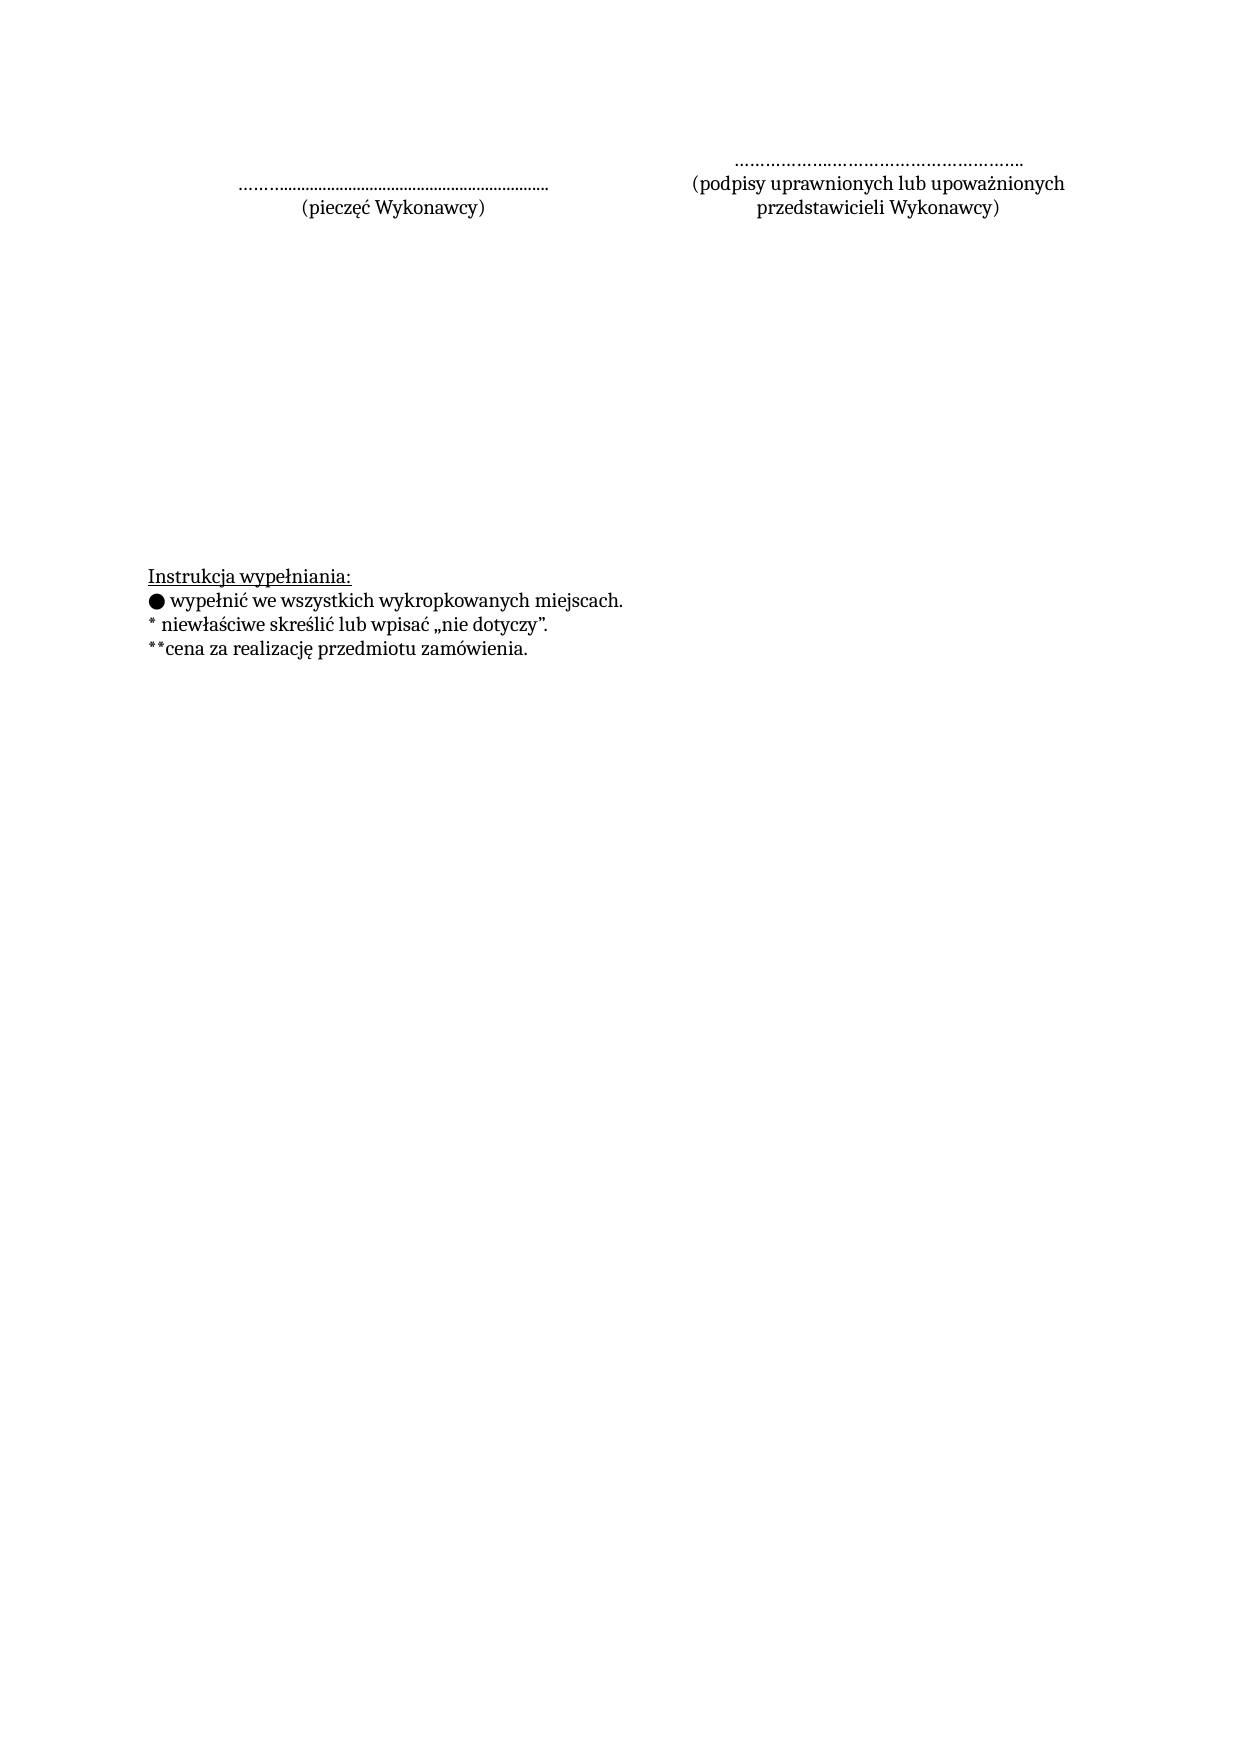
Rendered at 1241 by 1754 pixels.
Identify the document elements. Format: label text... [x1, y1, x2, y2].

table_header ……………….………………………………. (podpisy uprawnionych lub upoważnionych przedstawicieli Wykonawcy) [632, 148, 1117, 219]
text * niewłaściwe skreślić lub wpisać „nie dotyczy”. [148, 612, 1093, 636]
table_header ……….............................................................. (pieczęć Wykonawcy) [147, 148, 632, 219]
text **cena za realizację przedmiotu zamówienia. [148, 636, 1093, 660]
text ● wypełnić we wszystkich wykropkowanych miejscach. [148, 588, 1093, 612]
text Instrukcja wypełniania: [148, 564, 1093, 588]
